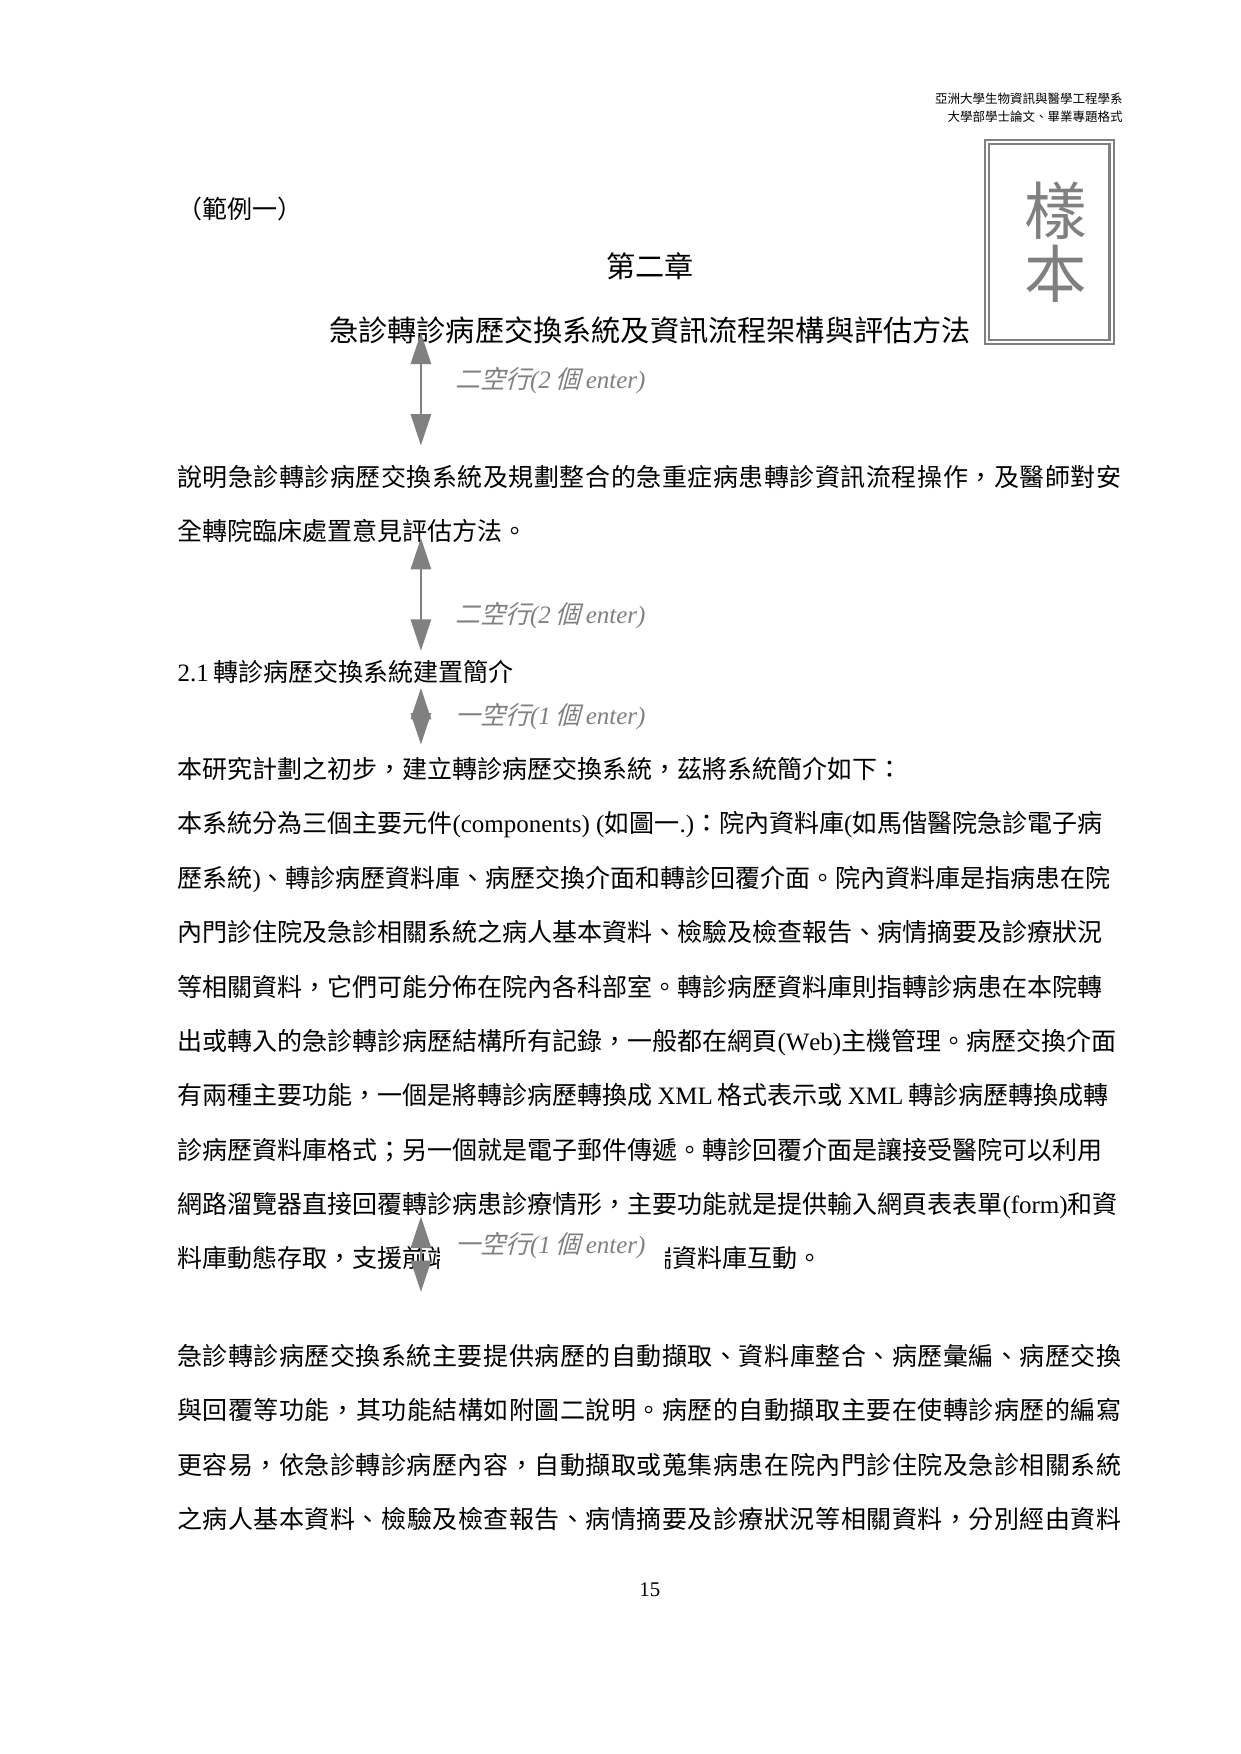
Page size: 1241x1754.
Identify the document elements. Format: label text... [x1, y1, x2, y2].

text 說明急診轉診病歷交換系統及規劃整合的急重症病患轉診資訊流程操作，及醫師對安全轉院臨床處置意見評估方法。 [177, 457, 1122, 548]
text 二空行(2個enter) [455, 359, 650, 395]
text 2.1轉診病歷交換系統建置簡介 [177, 652, 1122, 744]
text 本研究計劃之初步，建立轉診病歷交換系統，茲將系統簡介如下： 本系統分為三個主要元件(components) (如圖一.)：院內資料庫(如馬偕醫院急診電子病歷系統)、轉診病歷資料庫、病歷交換介面和轉診回覆介面。院內資料庫是指病患在院內門診住院及急診相關系統之病人基本資料、檢驗及檢查報告、病情摘要及診療狀況等相關資料，它們可能分佈在院內各科部室。轉診病歷資料庫則指轉診病患在本院轉出或轉入的急診轉診病歷結構所有記錄，一般都在網頁(Web)主機管理。病歷交換介面有兩種主要功能，一個是將轉診病歷轉換成XML格式表示或XML轉診病歷轉換成轉診病歷資料庫格式；另一個就是電子郵件傳遞。轉診回覆介面是讓接受醫院可以利用網路溜覽器直接回覆轉診病患診療情形，主要功能就是提供輸入網頁表表單(form)和資料庫動態存取，支援前端Browser直接和後端資料庫互動。 [177, 749, 1122, 1275]
text 二空行(2個enter) [455, 594, 650, 631]
text 一空行(1個enter) [455, 1224, 650, 1261]
subtitle 第二章 [177, 140, 984, 345]
text （範例一） [177, 189, 983, 226]
text 急診轉診病歷交換系統主要提供病歷的自動擷取、資料庫整合、病歷彙編、病歷交換與回覆等功能，其功能結構如附圖二說明。病歷的自動擷取主要在使轉診病歷的編寫更容易，依急診轉診病歷內容，自動擷取或蒐集病患在院內門診住院及急診相關系統之病人基本資料、檢驗及檢查報告、病情摘要及診療狀況等相關資料，分別經由資料閘道轉送給WebServer再作病歷彙整。由於各家醫院之資訊系統作業平台不同，病歷的自動結擷取技術採用一般業界的資料庫連結ODBC(Open Data Base Connectivity)標準，進行不同資料庫來源的擷取作業。目前本系統可以直接擷取血液檢查報告資料庫(SQL Server), 門診住院及急診相關病歷資料庫(Oracle), 和病歷回覆資料庫(DbMaker)等。 [177, 1336, 1122, 1536]
text [1115, 189, 1122, 226]
text 一空行(1個enter) [455, 696, 650, 732]
subtitle [440, 352, 665, 408]
text 樣本 [1010, 160, 1101, 324]
subtitle 急診轉診病歷交換系統及資訊流程架構與評估方法 [177, 307, 1122, 349]
subtitle [1115, 244, 1122, 286]
